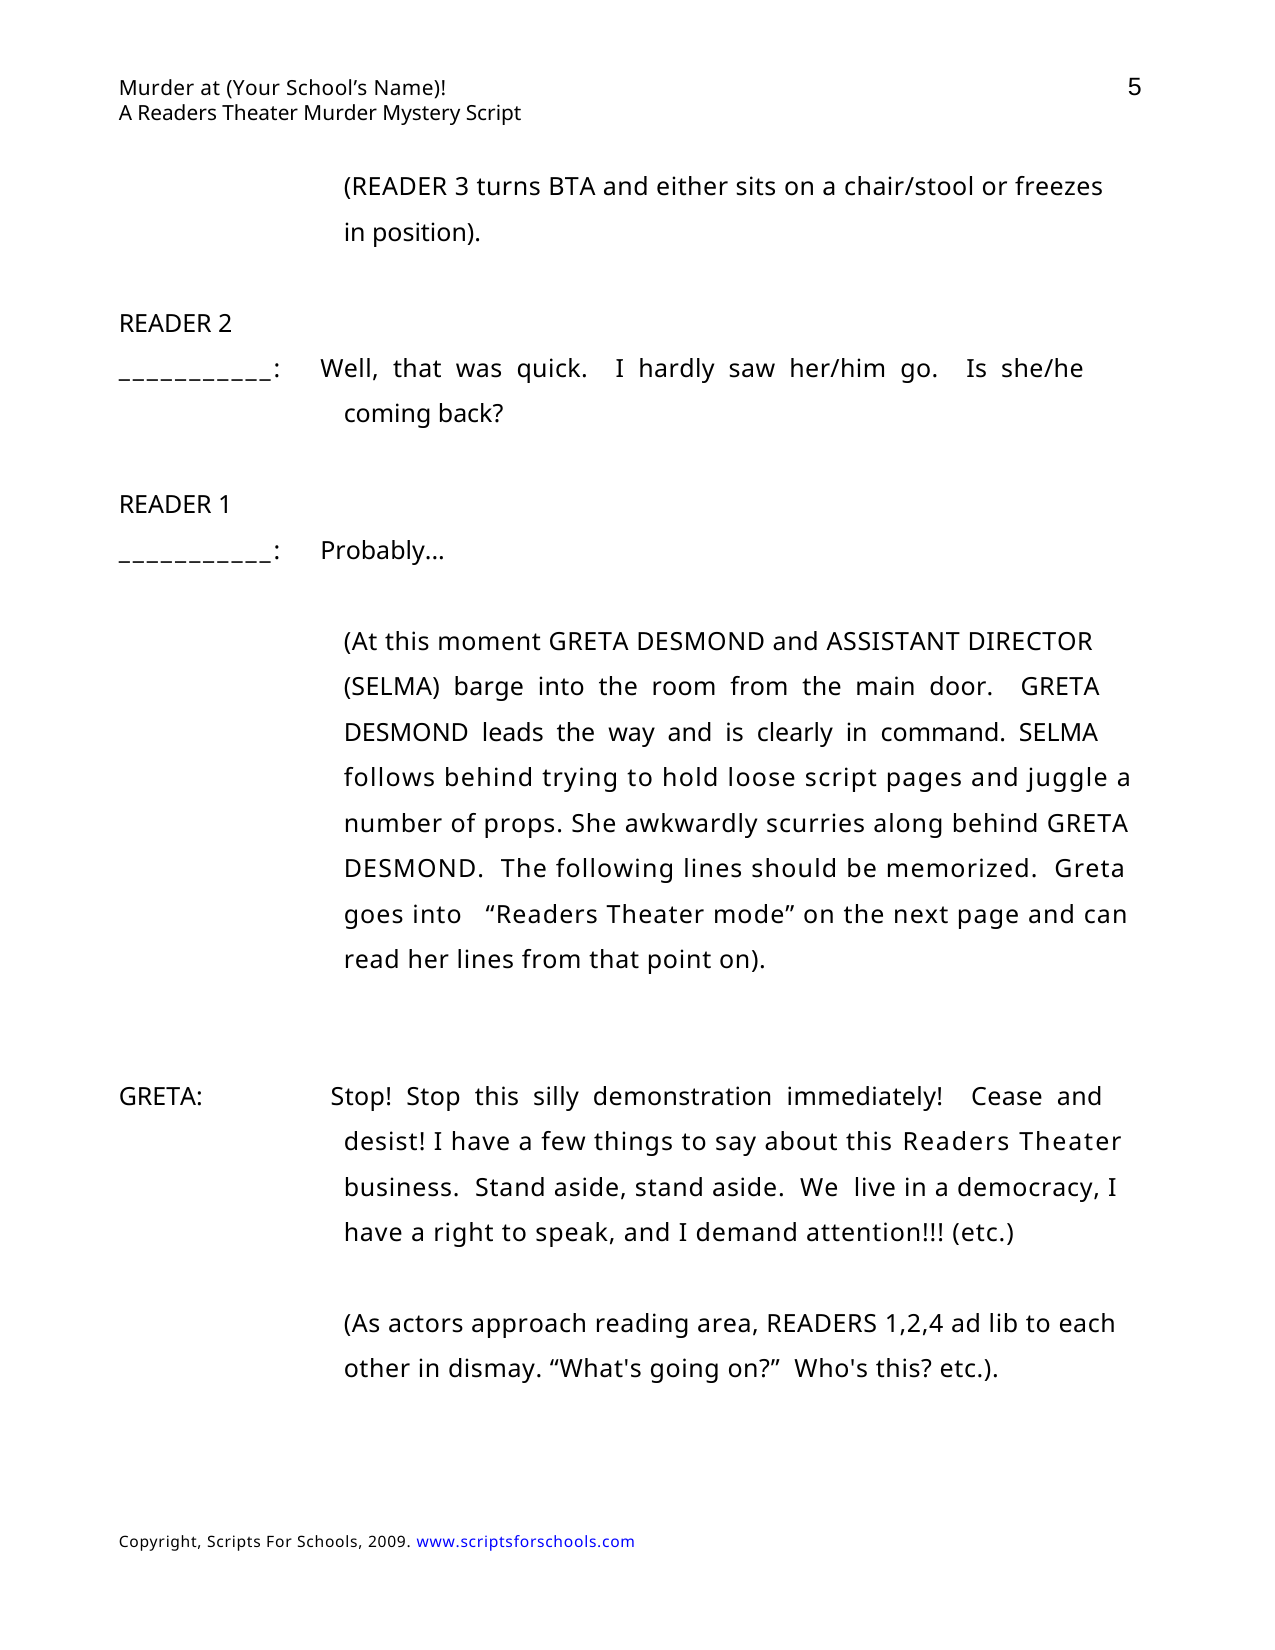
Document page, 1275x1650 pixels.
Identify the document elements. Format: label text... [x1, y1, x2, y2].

text Murder at (Your School’s Name)! 5 [118, 73, 1275, 100]
text GRETA: Stop! Stop this silly demonstration immediately! Cease and [118, 1081, 1275, 1111]
text in position). [343, 217, 1275, 247]
text DESMOND leads the way and is clearly in command. SELMA [343, 717, 1275, 747]
text other in dismay. “What's going on?” Who's this? etc.). [343, 1354, 1275, 1384]
text have a right to speak, and I demand attention!!! (etc.) [343, 1217, 1275, 1248]
text goes into “Readers Theater mode” on the next page and can [343, 899, 1275, 929]
text ___________: Well, that was quick. I hardly saw her/him go. Is she/he [118, 353, 1275, 384]
text A Readers Theater Murder Mystery Script [118, 100, 1275, 126]
text (As actors approach reading area, READERS 1,2,4 ad lib to each [343, 1308, 1275, 1339]
text follows behind trying to hold loose script pages and juggle a [343, 762, 1275, 793]
text number of props. She awkwardly scurries along behind GRETA [343, 808, 1275, 839]
text business. Stand aside, stand aside. We live in a democracy, I [343, 1172, 1275, 1202]
text read her lines from that point on). [343, 944, 1275, 975]
text ___________: Probably... [118, 535, 1275, 566]
text desist! I have a few things to say about this Readers Theater [343, 1127, 1275, 1157]
text READER 1 [118, 489, 1275, 520]
text Copyright, Scripts For Schools, 2009. www.scriptsforschools.com [118, 1531, 1275, 1551]
text (SELMA) barge into the room from the main door. GRETA [343, 672, 1275, 702]
text DESMOND. The following lines should be memorized. Greta [343, 854, 1275, 884]
text coming back? [343, 399, 1275, 429]
text READER 2 [118, 308, 1275, 338]
text (READER 3 turns BTA and either sits on a chair/stool or freezes [343, 171, 1275, 202]
text (At this moment GRETA DESMOND and ASSISTANT DIRECTOR [343, 626, 1275, 657]
